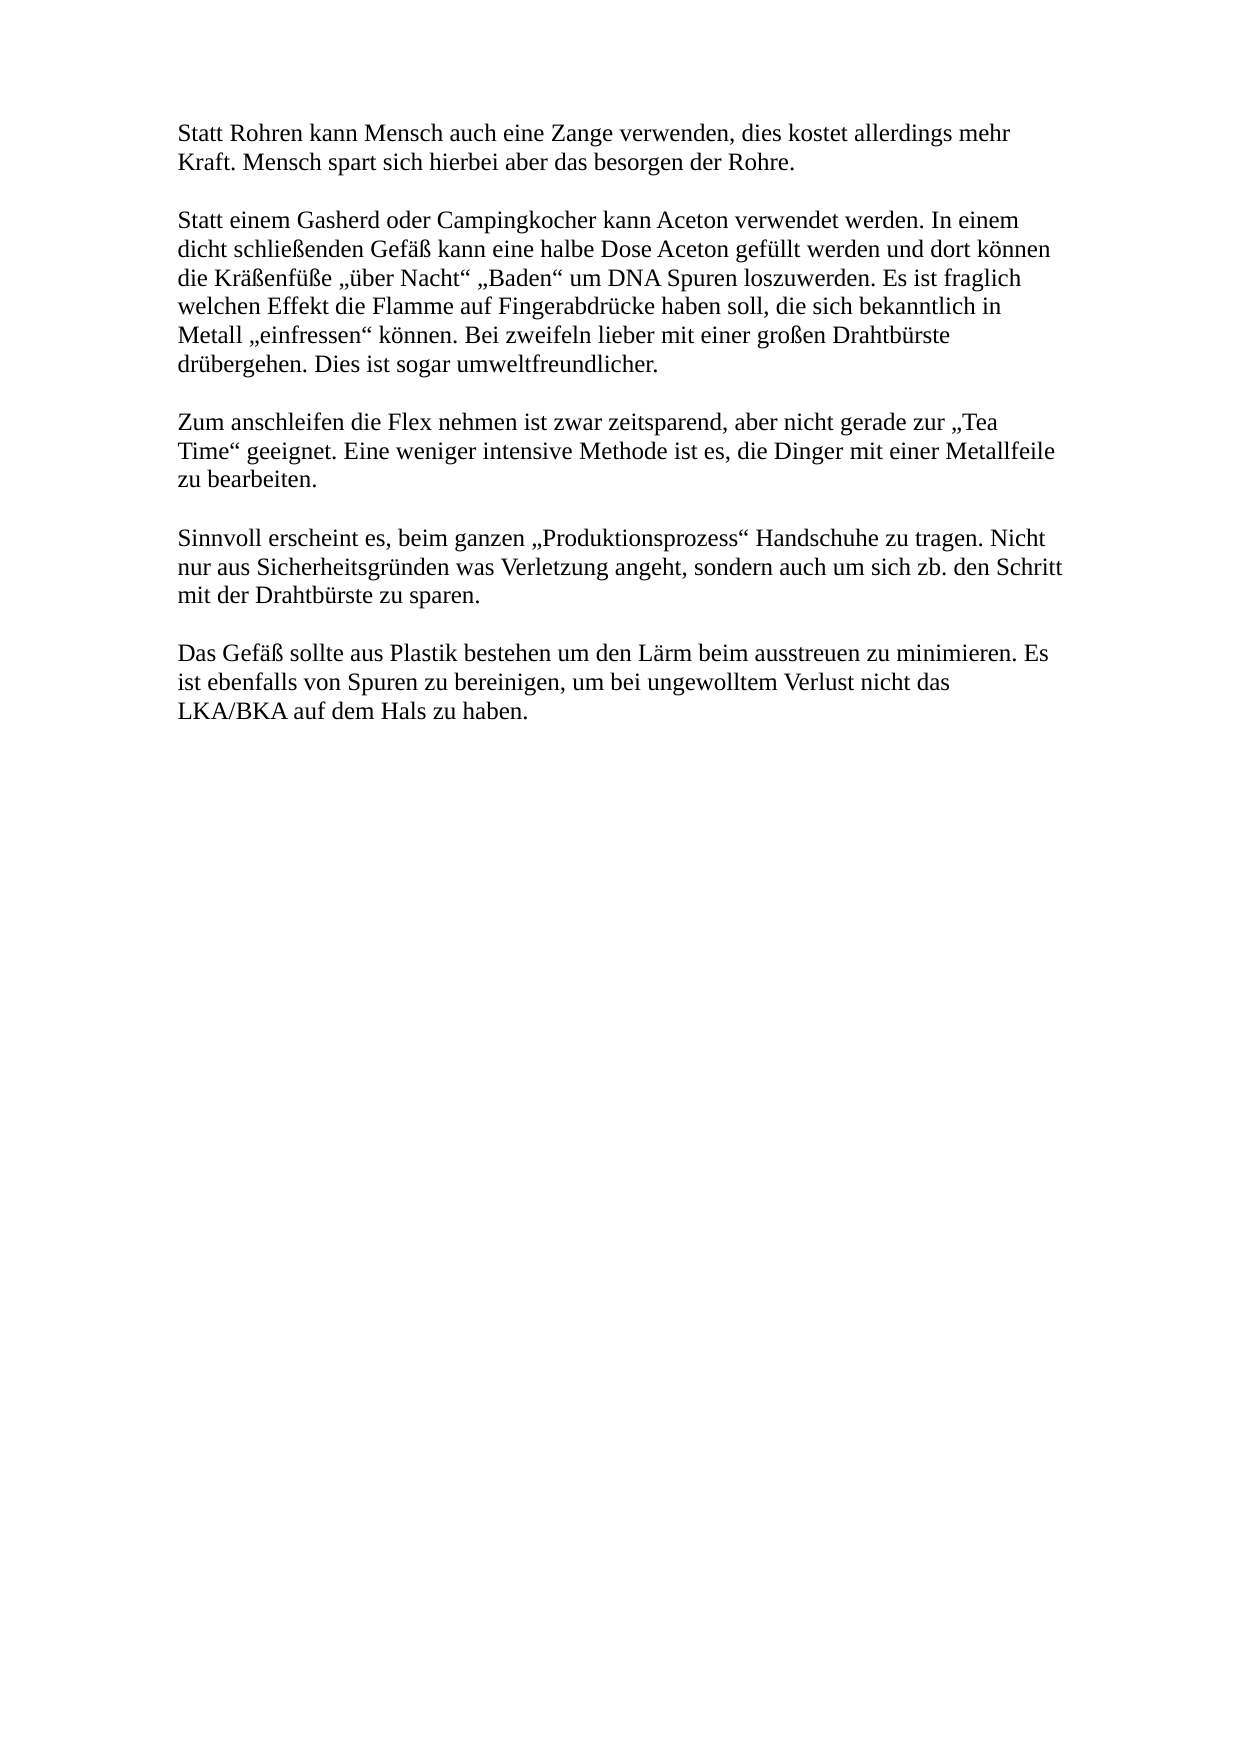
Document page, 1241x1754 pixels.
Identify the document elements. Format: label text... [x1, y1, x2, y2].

text Zum anschleifen die Flex nehmen ist zwar zeitsparend, aber nicht gerade zur „Tea Time“ geeignet. Eine weniger intensive Methode ist es, die Dinger mit einer Metallfeile zu bearbeiten. [177, 407, 1063, 493]
text Sinnvoll erscheint es, beim ganzen „Produktionsprozess“ Handschuhe zu tragen. Nicht nur aus Sicherheitsgründen was Verletzung angeht, sondern auch um sich zb. den Schritt mit der Drahtbürste zu sparen. [177, 523, 1063, 609]
text Statt Rohren kann Mensch auch eine Zange verwenden, dies kostet allerdings mehr Kraft. Mensch spart sich hierbei aber das besorgen der Rohre. [177, 118, 1063, 176]
text Das Gefäß sollte aus Plastik bestehen um den Lärm beim ausstreuen zu minimieren. Es ist ebenfalls von Spuren zu bereinigen, um bei ungewolltem Verlust nicht das LKA/BKA auf dem Hals zu haben. [177, 638, 1063, 725]
text Statt einem Gasherd oder Campingkocher kann Aceton verwendet werden. In einem dicht schließenden Gefäß kann eine halbe Dose Aceton gefüllt werden und dort können die Kräßenfüße „über Nacht“ „Baden“ um DNA Spuren loszuwerden. Es ist fraglich welchen Effekt die Flamme auf Fingerabdrücke haben soll, die sich bekanntlich in Metall „einfressen“ können. Bei zweifeln lieber mit einer großen Drahtbürste drübergehen. Dies ist sogar umweltfreundlicher. [177, 205, 1063, 378]
